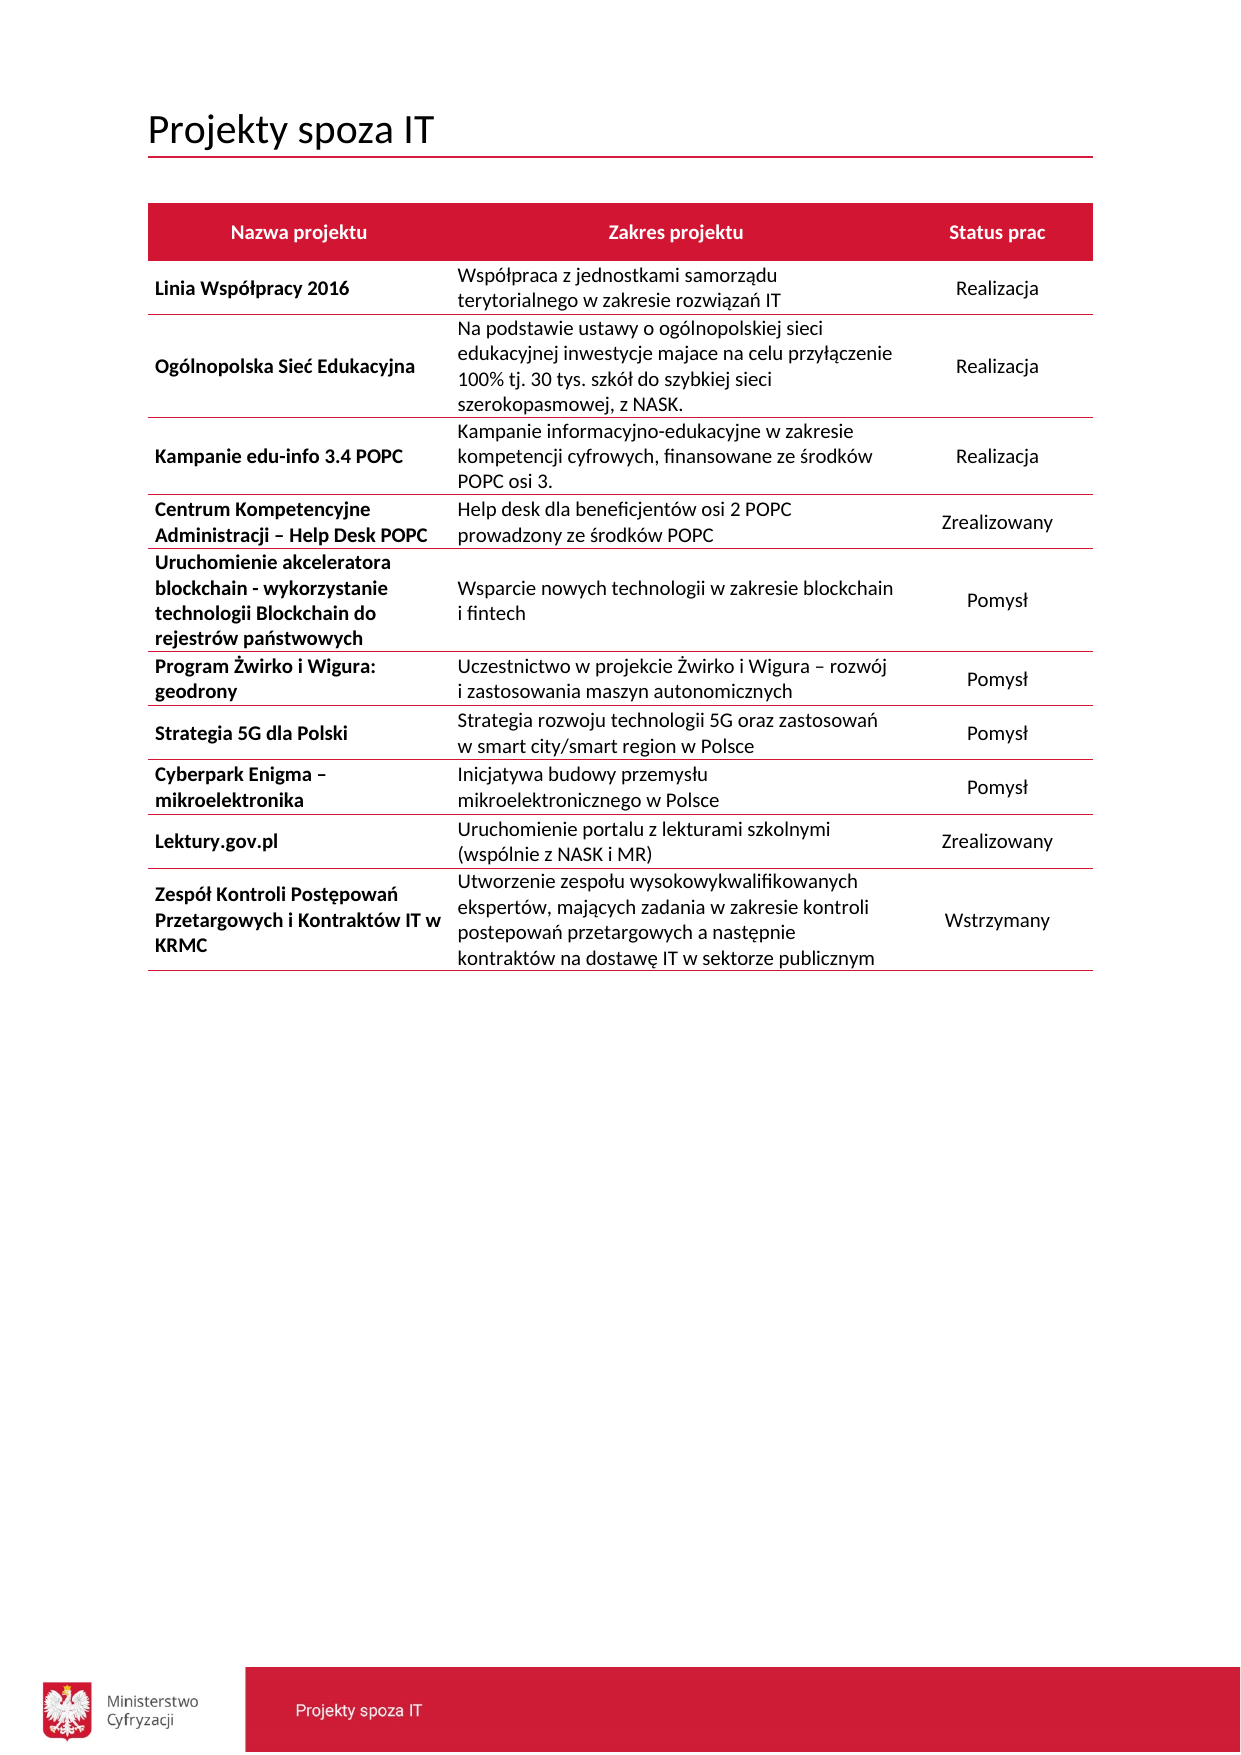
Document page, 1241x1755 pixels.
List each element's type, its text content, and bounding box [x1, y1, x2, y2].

table_cell Wstrzymany [902, 869, 1093, 970]
table_cell Program Żwirko i Wigura: geodrony [148, 652, 450, 705]
table_cell Wsparcie nowych technologii w zakresie blockchain i fintech [450, 549, 902, 651]
table_cell Inicjatywa budowy przemysłu mikroelektronicznego w Polsce [450, 760, 902, 813]
table_cell Zrealizowany [902, 815, 1093, 868]
table_header Zakres projektu [450, 204, 902, 260]
table_cell Kampanie informacyjno-edukacyjne w zakresie kompetencji cyfrowych, finansowane ze środków POPC osi 3. [450, 418, 902, 494]
table_cell Utworzenie zespołu wysokowykwalifikowanych ekspertów, mających zadania w zakresie kontroli postepowań przetargowych a następnie kontraktów na dostawę IT w sektorze publicznym [450, 869, 902, 970]
table_cell Pomysł [902, 549, 1093, 651]
table_cell Help desk dla beneficjentów osi 2 POPC prowadzony ze środków POPC [450, 495, 902, 548]
table_header Nazwa projektu [148, 204, 450, 260]
table_cell Uruchomienie portalu z lekturami szkolnymi (wspólnie z NASK i MR) [450, 815, 902, 868]
table_cell Pomysł [902, 706, 1093, 759]
table_cell Cyberpark Enigma – mikroelektronika [148, 760, 450, 813]
table_cell Linia Współpracy 2016 [148, 261, 450, 314]
table_cell Uruchomienie akceleratora blockchain - wykorzystanie technologii Blockchain do rejestrów państwowych [148, 549, 450, 651]
table_cell Współpraca z jednostkami samorządu terytorialnego w zakresie rozwiązań IT [450, 261, 902, 314]
table_cell Centrum Kompetencyjne Administracji – Help Desk POPC [148, 495, 450, 548]
table_cell Zespół Kontroli Postępowań Przetargowych i Kontraktów IT w KRMC [148, 869, 450, 970]
table_cell Ogólnopolska Sieć Edukacyjna [148, 315, 450, 417]
table_cell Lektury.gov.pl [148, 815, 450, 868]
table_cell Realizacja [902, 315, 1093, 417]
table_header Status prac [902, 204, 1093, 260]
table_cell Kampanie edu-info 3.4 POPC [148, 418, 450, 494]
table_cell Strategia 5G dla Polski [148, 706, 450, 759]
table_cell Uczestnictwo w projekcie Żwirko i Wigura – rozwój i zastosowania maszyn autonomicznych [450, 652, 902, 705]
table_cell Realizacja [902, 261, 1093, 314]
table_cell Zrealizowany [902, 495, 1093, 548]
table_cell Pomysł [902, 652, 1093, 705]
table_cell Pomysł [902, 760, 1093, 813]
table_cell Strategia rozwoju technologii 5G oraz zastosowań w smart city/smart region w Polsce [450, 706, 902, 759]
table_cell Na podstawie ustawy o ogólnopolskiej sieci edukacyjnej inwestycje majace na celu przyłączenie 100% tj. 30 tys. szkół do szybkiej sieci szerokopasmowej, z NASK. [450, 315, 902, 417]
text Projekty spoza IT [148, 103, 1093, 156]
table_cell Realizacja [902, 418, 1093, 494]
